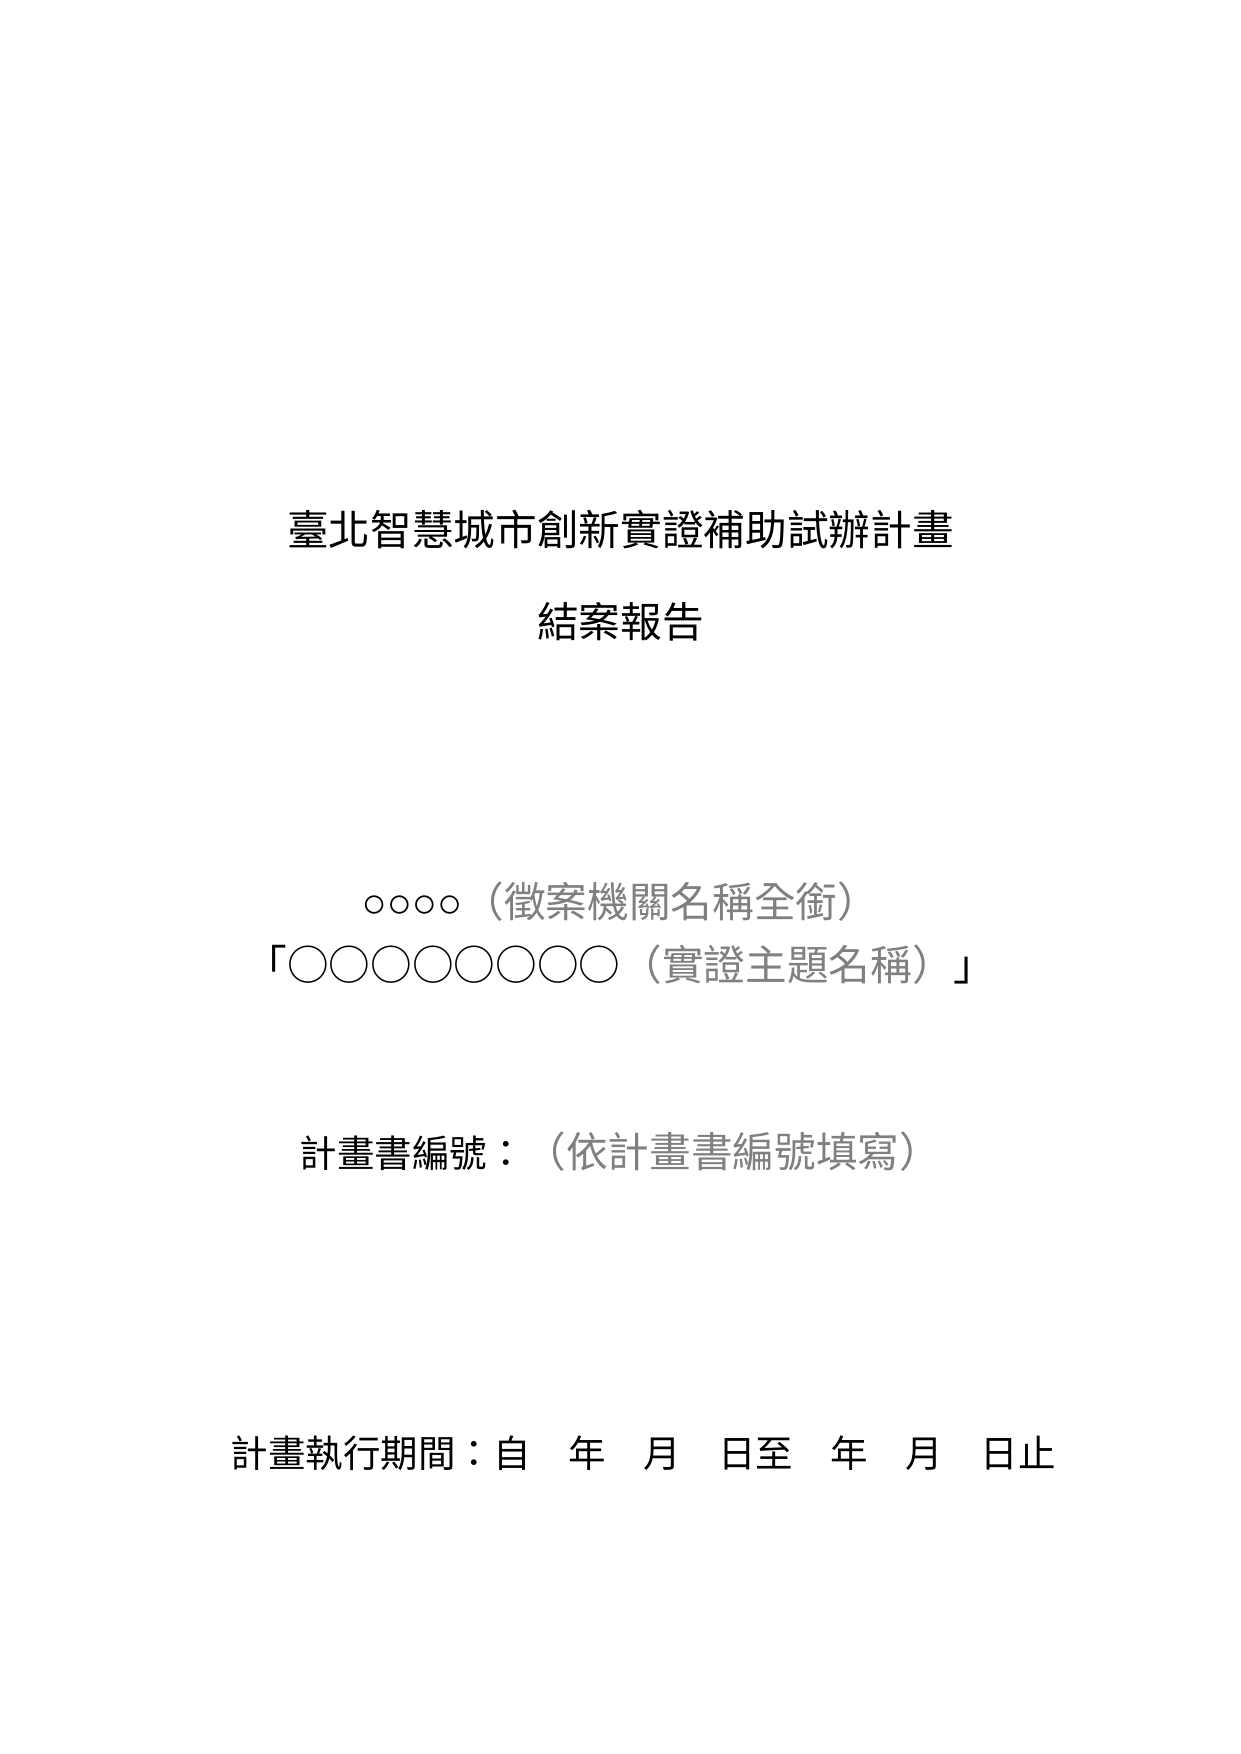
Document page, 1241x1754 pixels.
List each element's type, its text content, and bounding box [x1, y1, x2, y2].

text 結案報告 [112, 578, 1128, 640]
text ○○○○（徵案機關名稱全銜） [112, 858, 1128, 920]
text 計畫書編號：（依計畫書編號填寫） [112, 1108, 1128, 1170]
text 臺北智慧城市創新實證補助試辦計畫 [112, 485, 1128, 548]
text 計畫執行期間：自 年 月 日至 年 月 日止 [231, 1409, 1128, 1472]
text 「○○○○○○○○（實證主題名稱）」 [112, 920, 1128, 983]
